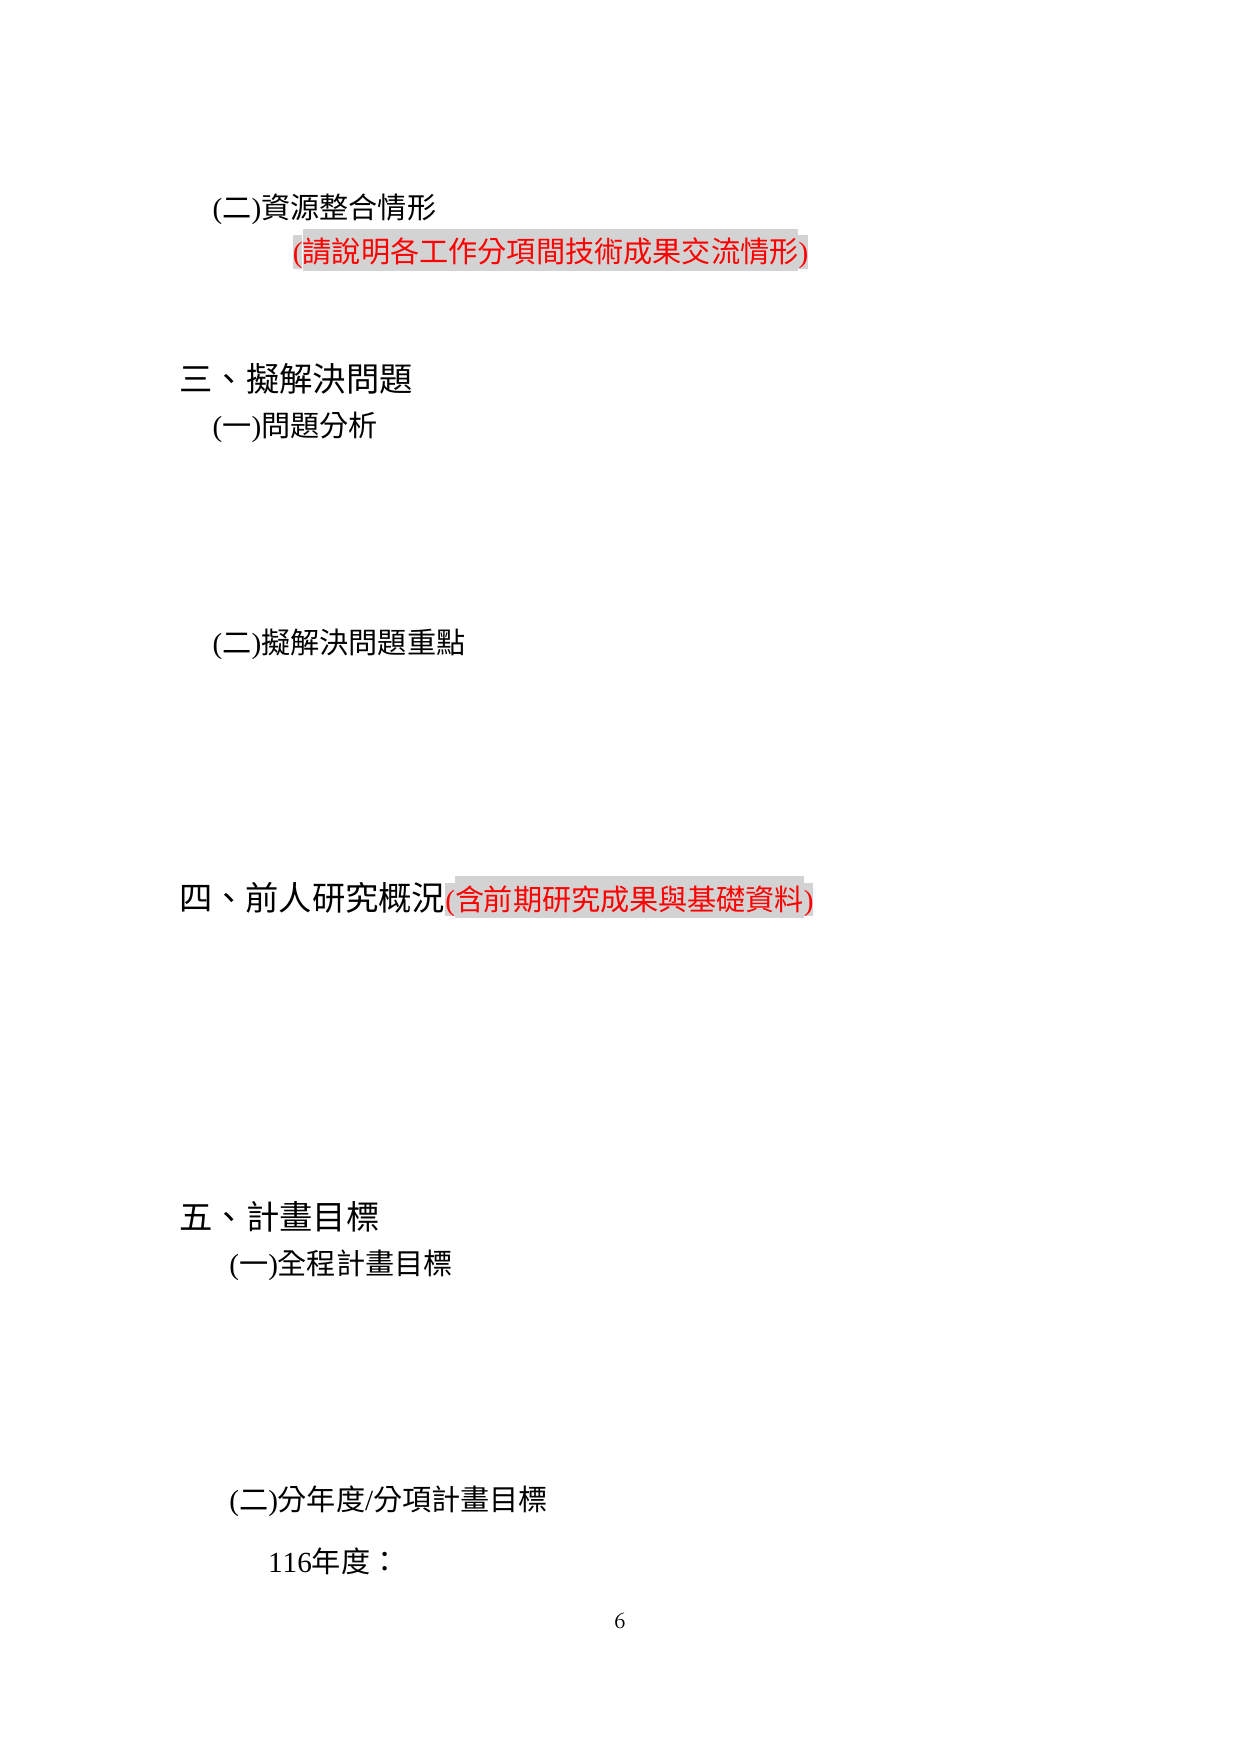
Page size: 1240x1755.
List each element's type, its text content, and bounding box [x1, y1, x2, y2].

text 五、計畫目標 [179, 1191, 1127, 1239]
text (一)全程計畫目標 [229, 1240, 1135, 1283]
text 116年度： [268, 1531, 1127, 1583]
text 四、前人研究概況(含前期研究成果與基礎資料) [179, 871, 1135, 919]
text (請說明各工作分項間技術成果交流情形) [212, 228, 1127, 271]
text (二)資源整合情形 [212, 185, 1127, 227]
text (一)問題分析 [212, 403, 1127, 445]
text 三、擬解決問題 [179, 353, 1127, 401]
text (二)分年度/分項計畫目標 [229, 1476, 1135, 1518]
text (二)擬解決問題重點 [212, 619, 1127, 662]
